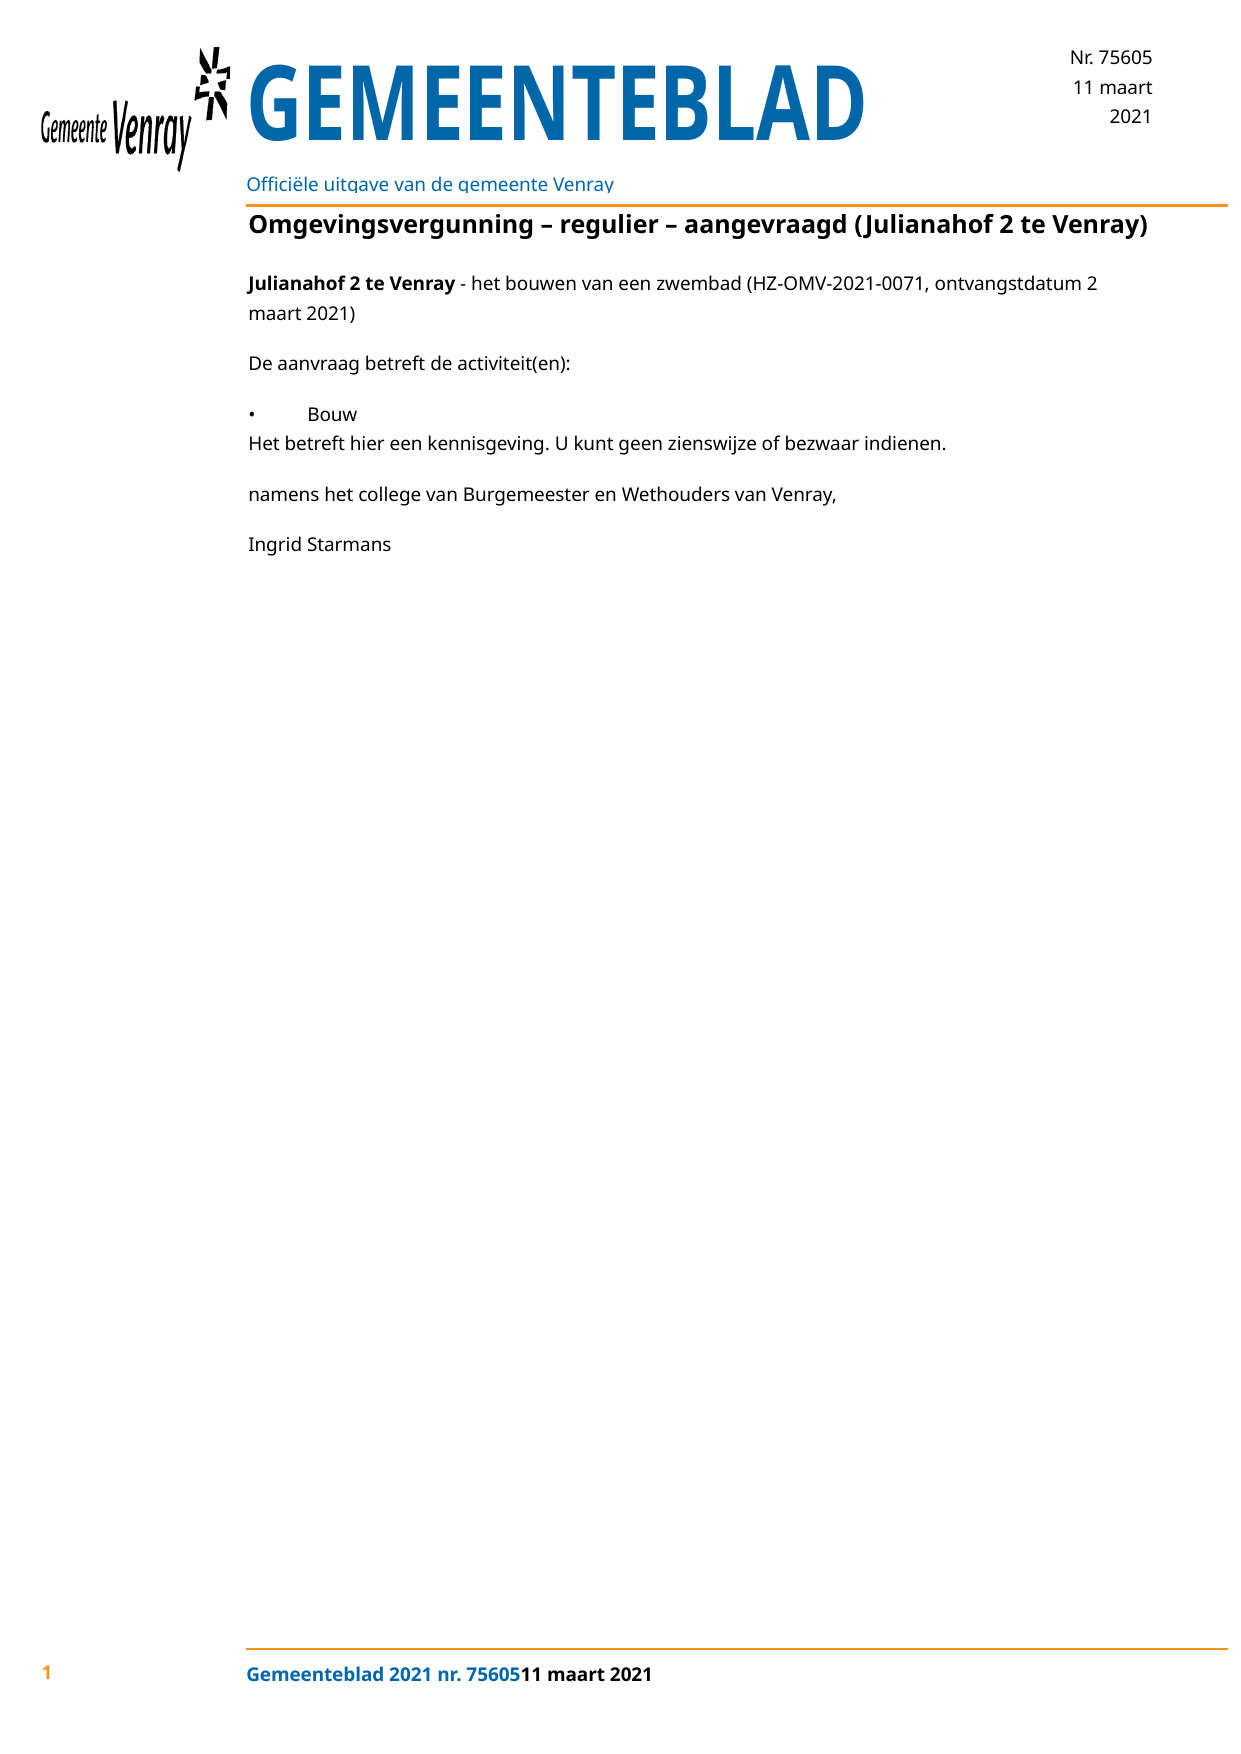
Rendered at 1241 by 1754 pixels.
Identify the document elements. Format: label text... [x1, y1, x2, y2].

text Julianahof 2 te Venray - het bouwen van een zwembad (HZ-OMV-2021-0071, ontvangstdatum 2 maart 2021) [248, 270, 1152, 326]
picture [41, 47, 231, 172]
text namens het college van Burgemeester en Wethouders van Venray, [248, 481, 1152, 506]
text Omgevingsvergunning – regulier – aangevraagd (Julianahof 2 te Venray) [248, 207, 1152, 241]
text Ingrid Starmans [248, 531, 1152, 557]
list Bouw [248, 401, 1152, 426]
text De aanvraag betreft de activiteit(en): [248, 350, 1152, 376]
text Het betreft hier een kennisgeving. U kunt geen zienswijze of bezwaar indienen. [248, 430, 1152, 456]
